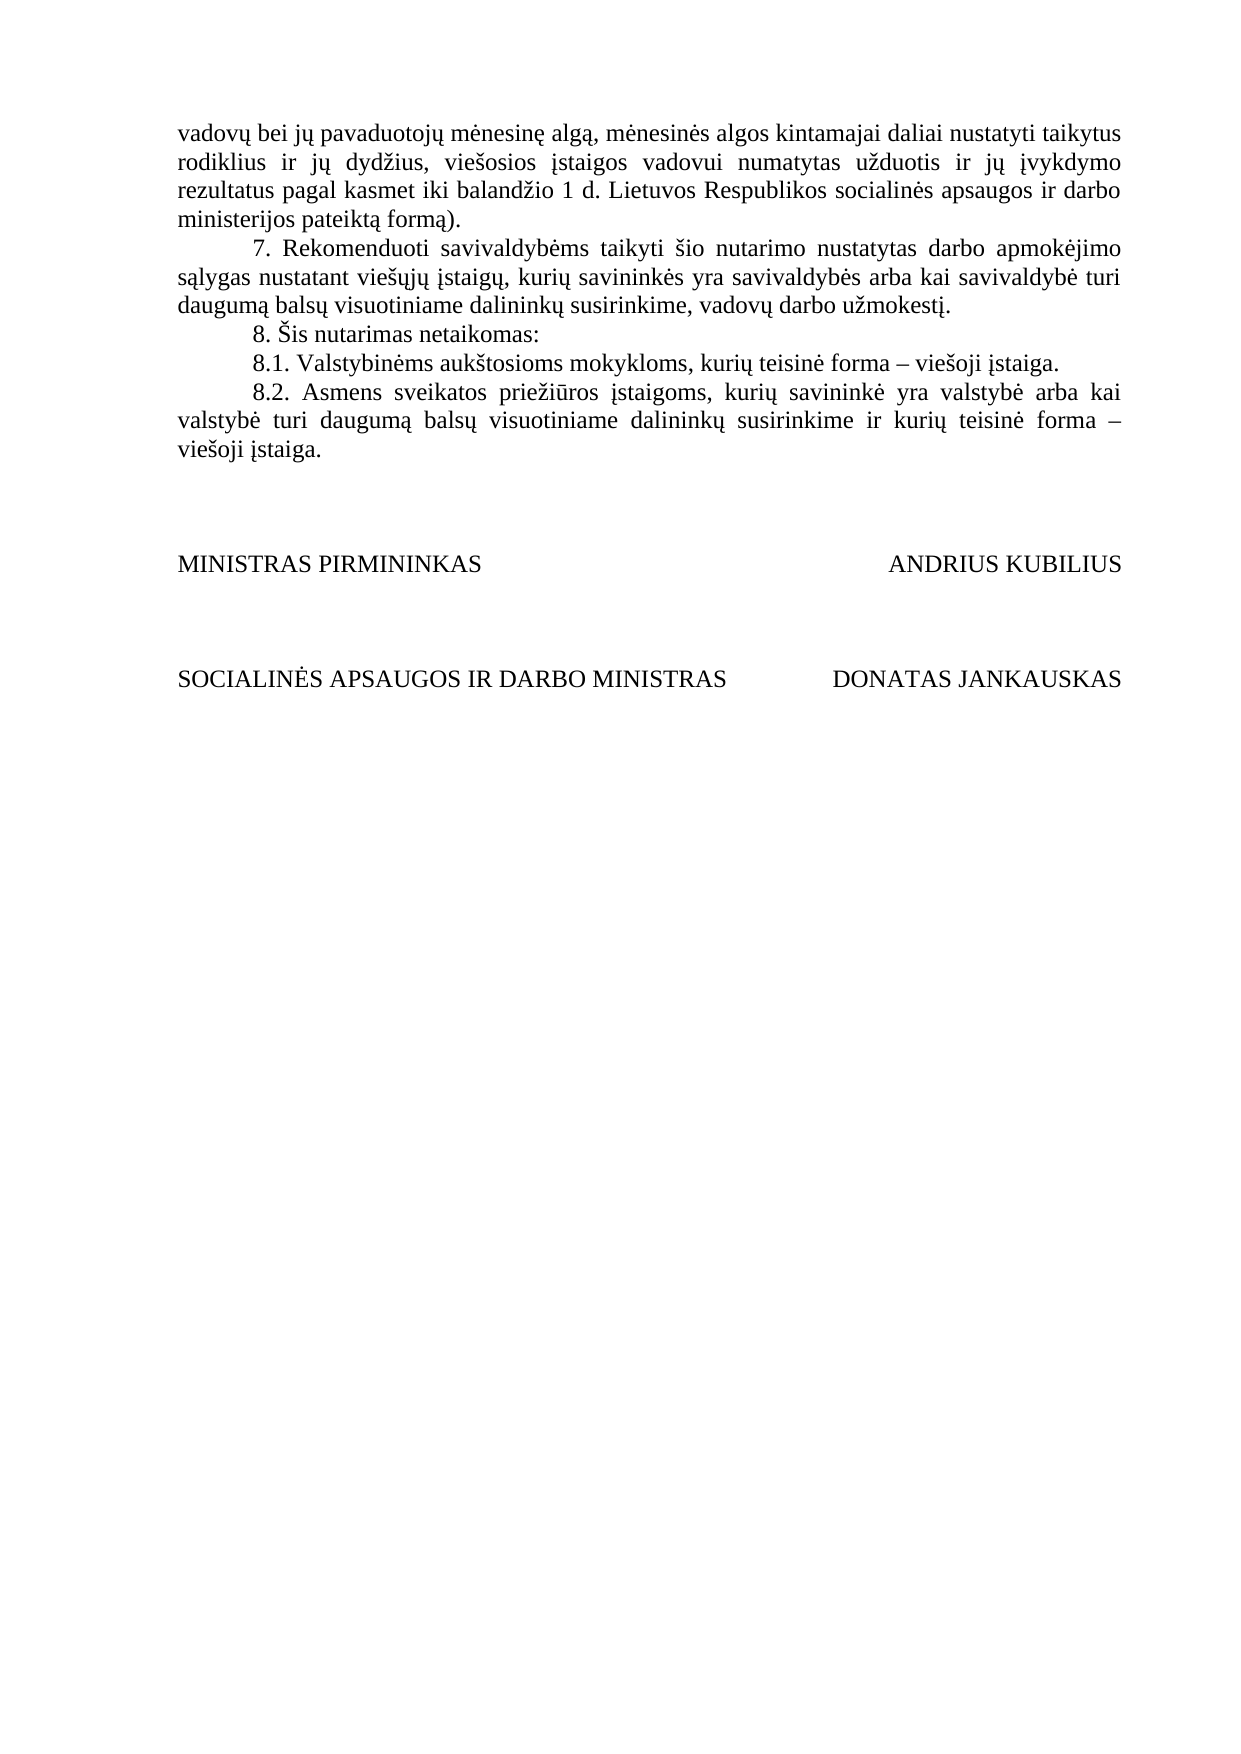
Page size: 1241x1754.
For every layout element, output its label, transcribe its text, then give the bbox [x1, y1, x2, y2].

text MINISTRAS PIRMININKAS ANDRIUS KUBILIUS [177, 549, 1122, 578]
text 7. Rekomenduoti savivaldybėms taikyti šio nutarimo nustatytas darbo apmokėjimo sąlygas nustatant viešųjų įstaigų, kurių savininkės yra savivaldybės arba kai savivaldybė turi daugumą balsų visuotiniame dalininkų susirinkime, vadovų darbo užmokestį. [177, 233, 1122, 319]
text 8.1. Valstybinėms aukštosioms mokykloms, kurių teisinė forma – viešoji įstaiga. [177, 348, 1122, 377]
text SOCIALINĖS APSAUGOS IR DARBO MINISTRAS DONATAS JANKAUSKAS [177, 664, 1122, 693]
text 8. Šis nutarimas netaikomas: [177, 319, 1122, 348]
text 8.2. Asmens sveikatos priežiūros įstaigoms, kurių savininkė yra valstybė arba kai valstybė turi daugumą balsų visuotiniame dalininkų susirinkime ir kurių teisinė forma – viešoji įstaiga. [177, 377, 1122, 463]
text vadovų bei jų pavaduotojų mėnesinę algą, mėnesinės algos kintamajai daliai nustatyti taikytus rodiklius ir jų dydžius, viešosios įstaigos vadovui numatytas užduotis ir jų įvykdymo rezultatus pagal kasmet iki balandžio 1 d. Lietuvos Respublikos socialinės apsaugos ir darbo ministerijos pateiktą formą). [177, 118, 1122, 233]
